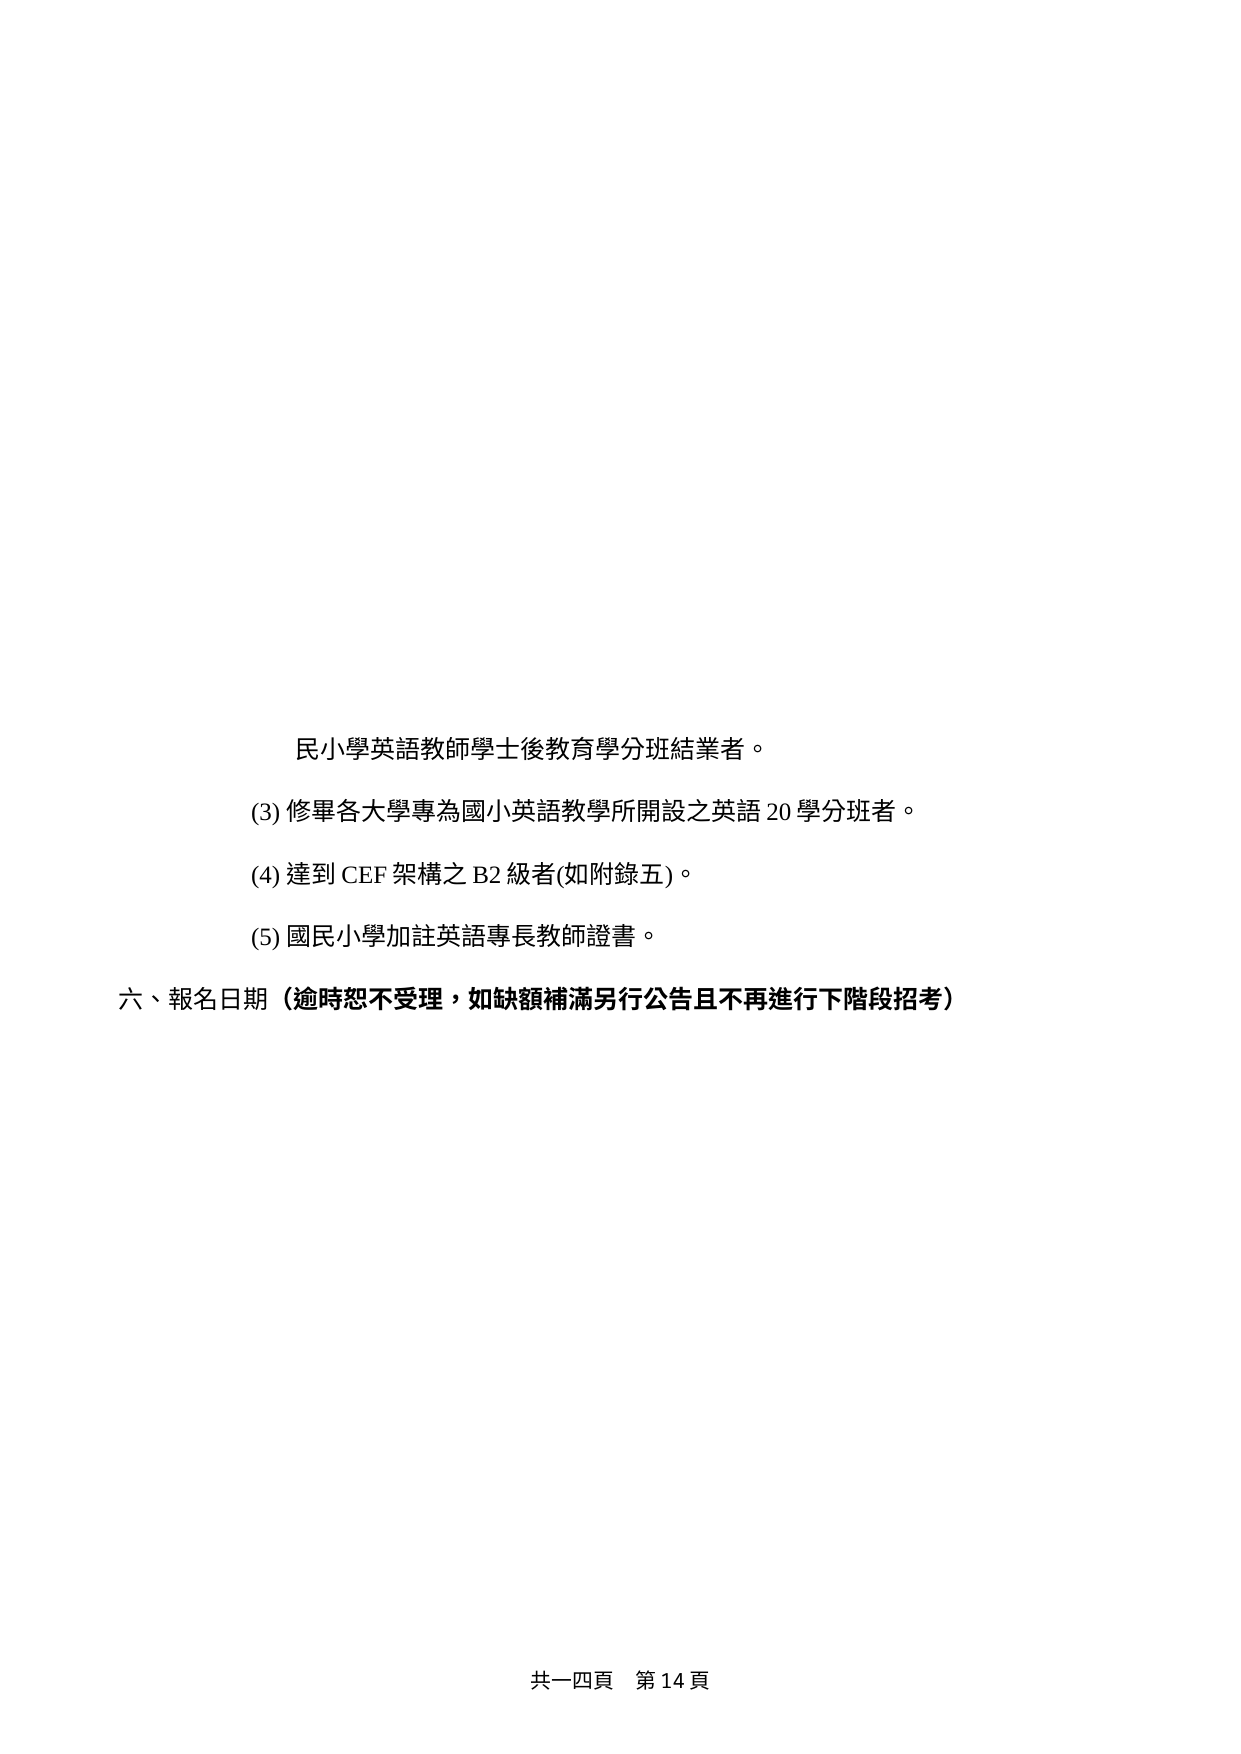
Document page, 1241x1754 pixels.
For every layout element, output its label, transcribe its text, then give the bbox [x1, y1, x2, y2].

text (5) 國民小學加註英語專長教師證書。 [168, 893, 1122, 956]
text (3) 修畢各大學專為國小英語教學所開設之英語20學分班者。 [168, 768, 1122, 831]
text 民小學英語教師學士後教育學分班結業者。 [251, 706, 1122, 768]
text (4) 達到CEF架構之B2級者(如附錄五)。 [168, 831, 1122, 893]
text 六、報名日期（逾時恕不受理，如缺額補滿另行公告且不再進行下階段招考） [118, 956, 1122, 1018]
